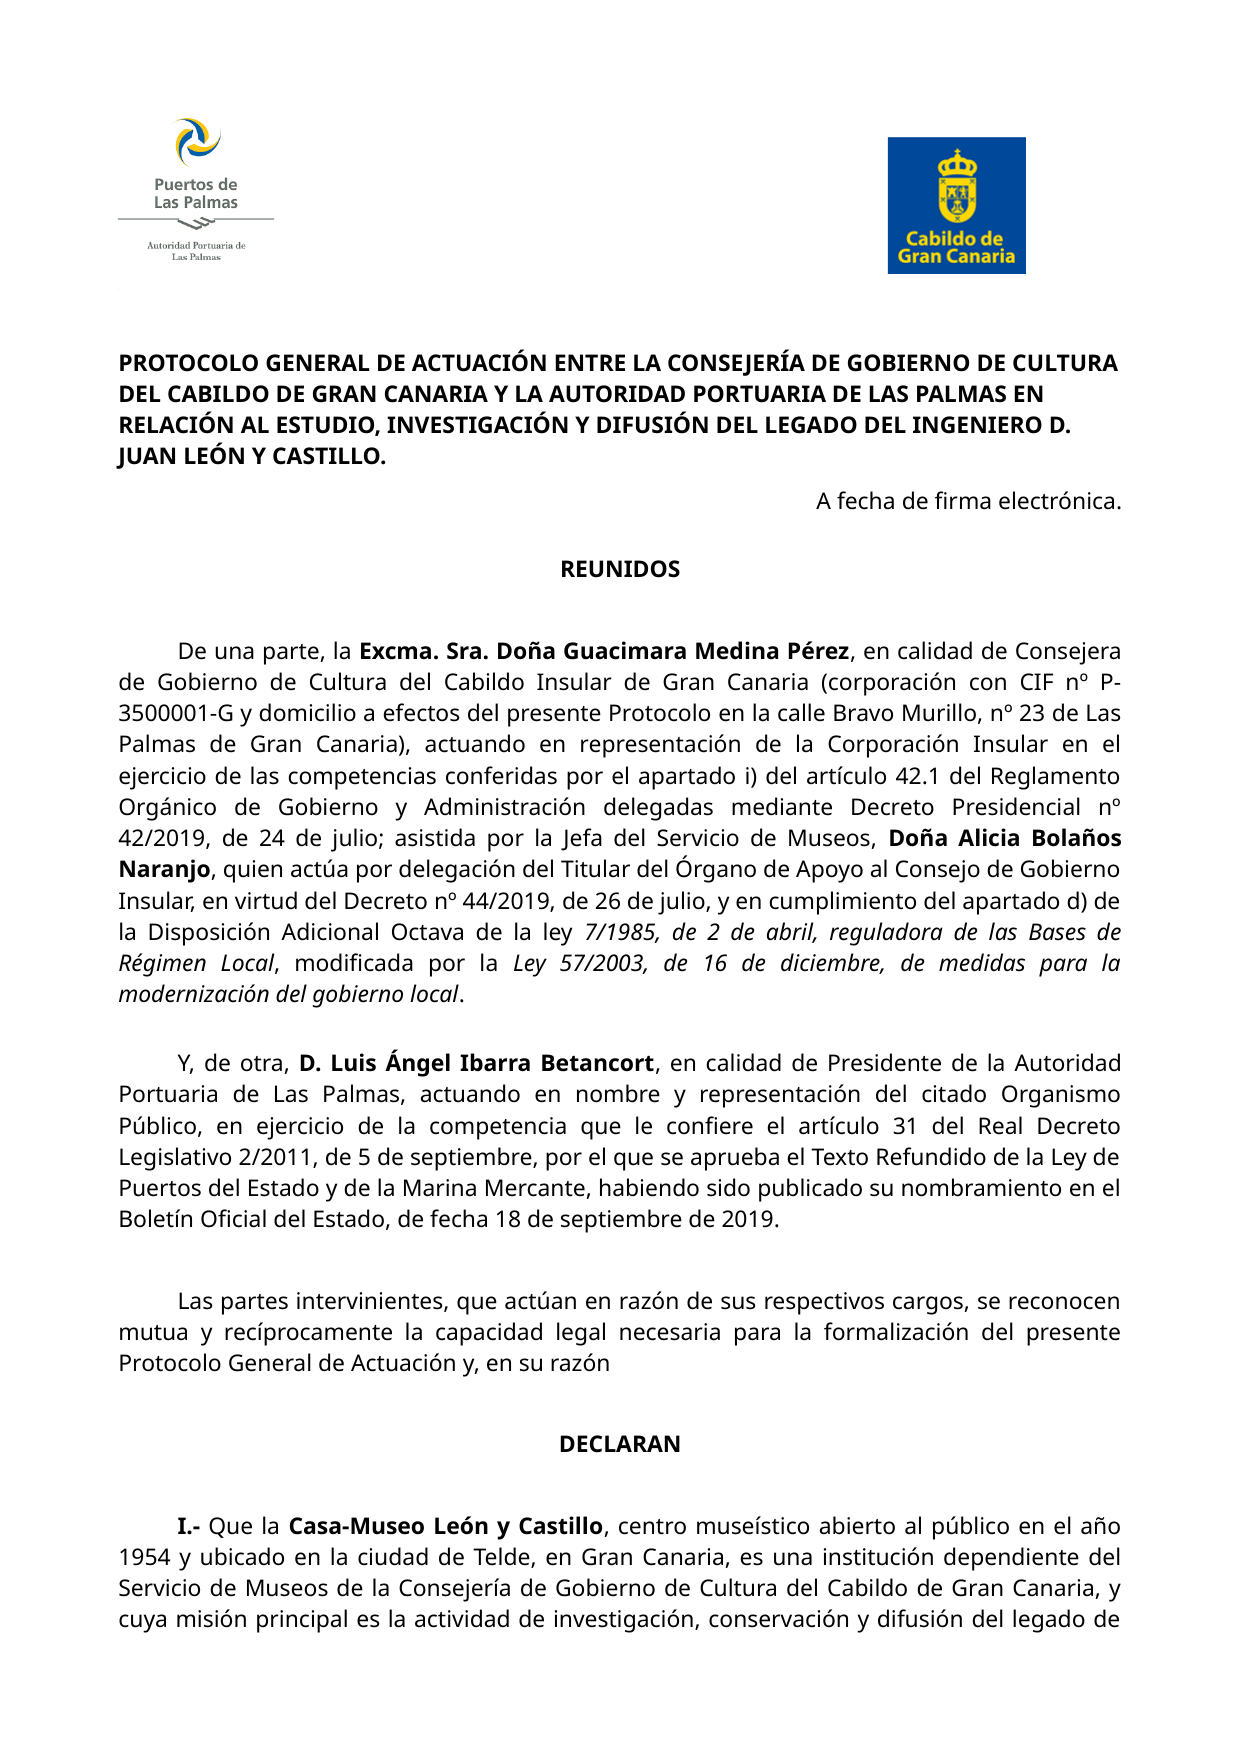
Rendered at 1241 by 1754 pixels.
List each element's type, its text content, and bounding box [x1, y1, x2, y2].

picture [118, 118, 274, 260]
text De una parte, la Excma. Sra. Doña Guacimara Medina Pérez, en calidad de Consejera de Gobierno de Cultura del Cabildo Insular de Gran Canaria (corporación con CIF nº P-3500001-G y domicilio a efectos del presente Protocolo en la calle Bravo Murillo, nº 23 de Las Palmas de Gran Canaria), actuando en representación de la Corporación Insular en el ejercicio de las competencias conferidas por el apartado i) del artículo 42.1 del Reglamento Orgánico de Gobierno y Administración delegadas mediante Decreto Presidencial nº 42/2019, de 24 de julio; asistida por la Jefa del Servicio de Museos, Doña Alicia Bolaños Naranjo, quien actúa por delegación del Titular del Órgano de Apoyo al Consejo de Gobierno Insular, en virtud del Decreto nº 44/2019, de 26 de julio, y en cumplimiento del apartado d) de la Disposición Adicional Octava de la ley 7/1985, de 2 de abril, reguladora de las Bases de Régimen Local, modificada por la Ley 57/2003, de 16 de diciembre, de medidas para la modernización del gobierno local. [118, 634, 1122, 1009]
text Las partes intervinientes, que actúan en razón de sus respectivos cargos, se reconocen mutua y recíprocamente la capacidad legal necesaria para la formalización del presente Protocolo General de Actuación y, en su razón [118, 1284, 1122, 1378]
text DECLARAN [118, 1428, 1122, 1459]
text Y, de otra, D. Luis Ángel Ibarra Betancort, en calidad de Presidente de la Autoridad Portuaria de Las Palmas, actuando en nombre y representación del citado Organismo Público, en ejercicio de la competencia que le confiere el artículo 31 del Real Decreto Legislativo 2/2011, de 5 de septiembre, por el que se aprueba el Texto Refundido de la Ley de Puertos del Estado y de la Marina Mercante, habiendo sido publicado su nombramiento en el Boletín Oficial del Estado, de fecha 18 de septiembre de 2019. [118, 1047, 1122, 1234]
text I.- Que la Casa-Museo León y Castillo, centro museístico abierto al público en el año 1954 y ubicado en la ciudad de Telde, en Gran Canaria, es una institución dependiente del Servicio de Museos de la Consejería de Gobierno de Cultura del Cabildo de Gran Canaria, y cuya misión principal es la actividad de investigación, conservación y difusión del legado de [118, 1509, 1122, 1634]
text PROTOCOLO GENERAL DE ACTUACIÓN ENTRE LA CONSEJERÍA DE GOBIERNO DE CULTURA DEL CABILDO DE GRAN CANARIA Y LA AUTORIDAD PORTUARIA DE LAS PALMAS EN RELACIÓN AL ESTUDIO, INVESTIGACIÓN Y DIFUSIÓN DEL LEGADO DEL INGENIERO D. JUAN LEÓN Y CASTILLO. [118, 318, 1122, 472]
text A fecha de firma electrónica. [118, 484, 1122, 515]
text REUNIDOS [118, 553, 1122, 584]
picture [887, 137, 1026, 274]
